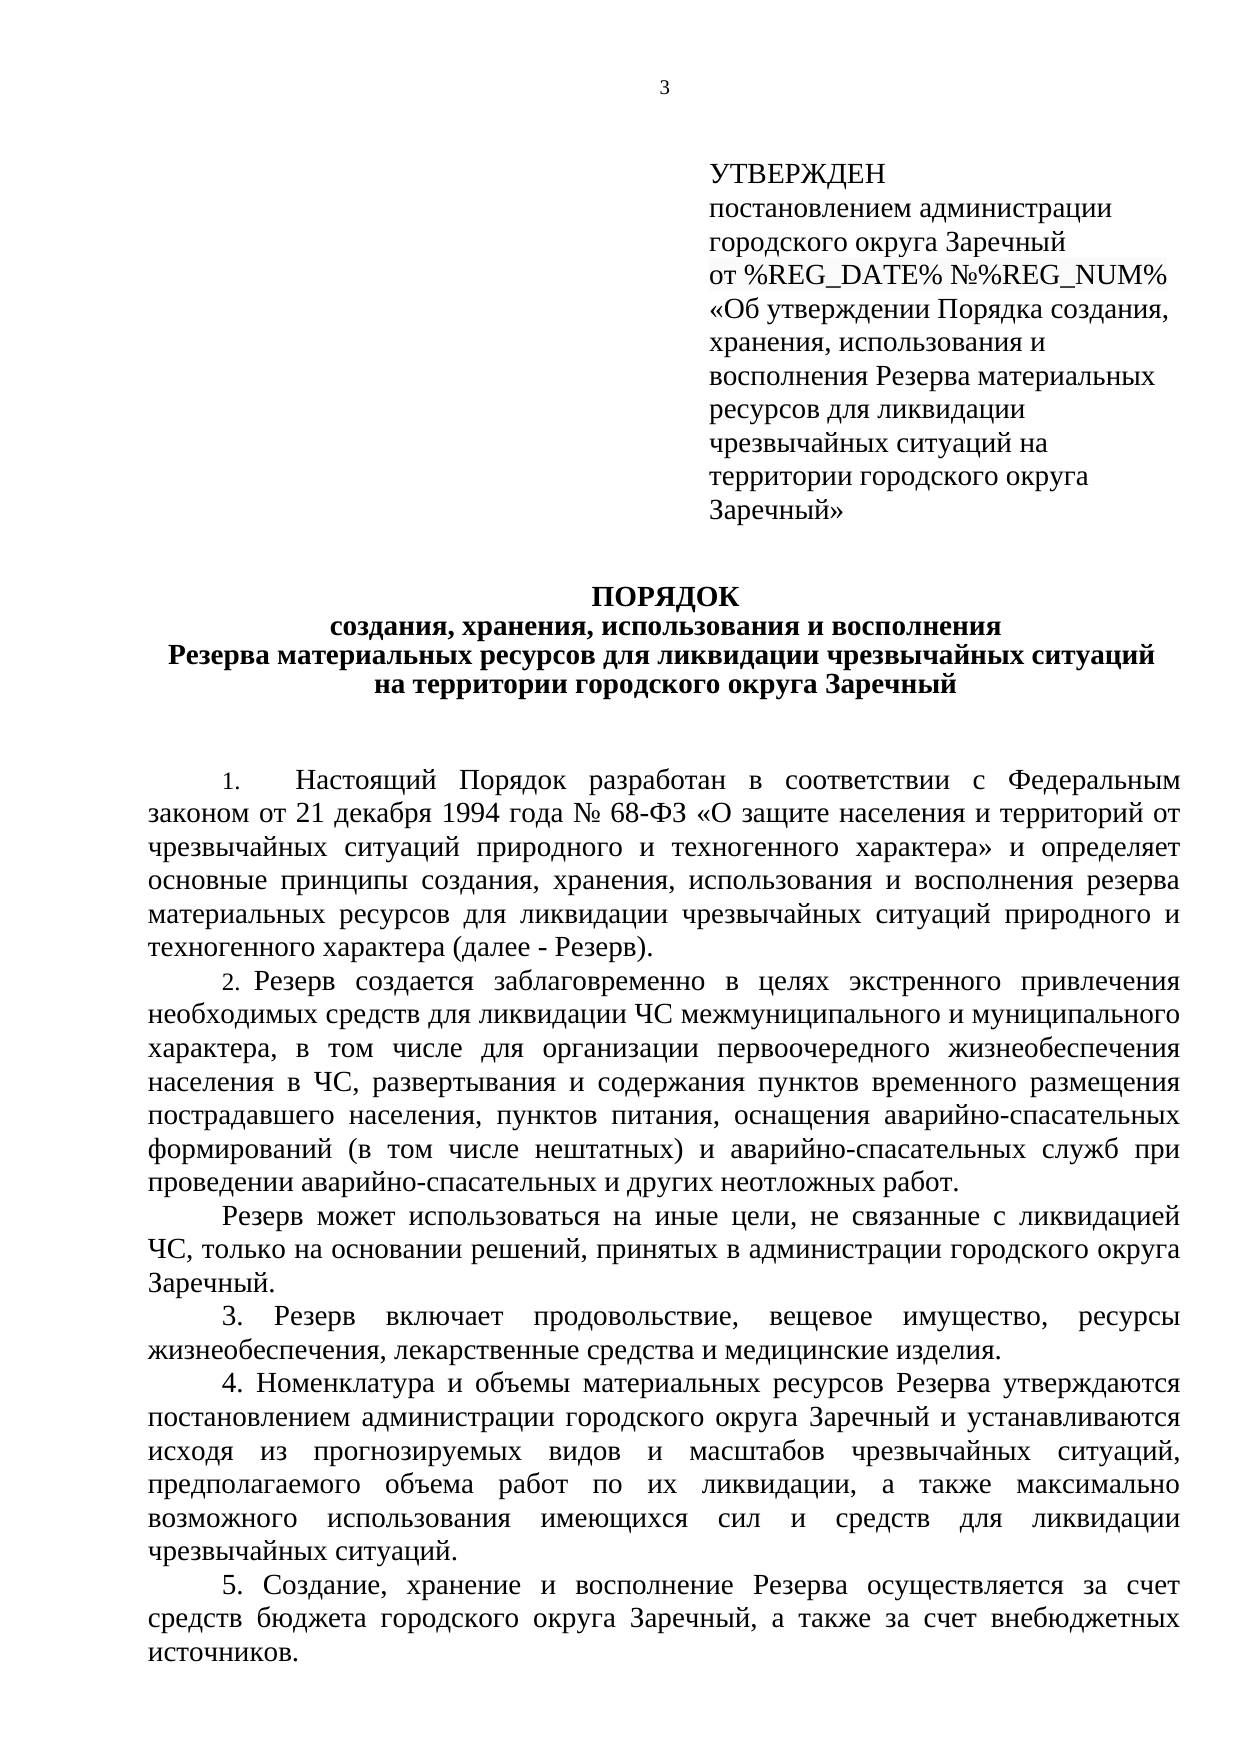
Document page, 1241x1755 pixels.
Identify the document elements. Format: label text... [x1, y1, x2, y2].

text Резерв может использоваться на иные цели, не связанные с ликвидацией ЧС, только на основании решений, принятых в администрации городского округа Заречный. [148, 1198, 1181, 1298]
text постановлением администрации [709, 190, 1181, 224]
text УТВЕРЖДЕН [709, 157, 1181, 190]
text от %REG_DATE% №%REG_NUM% [148, 257, 1181, 291]
list Настоящий Порядок разработан в соответствии с Федеральным законом от 21 декабря 1994 года № 68-ФЗ «О защите населения и территорий от чрезвычайных ситуаций природного и техногенного характера» и определяет основные принципы создания, хранения, использования и восполнения резерва материальных ресурсов для ликвидации чрезвычайных ситуаций природного и техногенного характера (далее - Резерв). [148, 762, 1181, 963]
text создания, хранения, использования и восполнения Резерва материальных ресурсов для ликвидации чрезвычайных ситуаций [150, 612, 1181, 670]
list Резерв создается заблаговременно в целях экстренного привлечения необходимых средств для ликвидации ЧС межмуниципального и муниципального характера, в том числе для организации первоочередного жизнеобеспечения населения в ЧС, развертывания и содержания пунктов временного размещения пострадавшего населения, пунктов питания, оснащения аварийно-спасательных формирований (в том числе нештатных) и аварийно-спасательных служб при проведении аварийно-спасательных и других неотложных работ. [148, 963, 1181, 1198]
text городского округа Заречный [709, 224, 1181, 257]
text «Об утверждении Порядка создания, хранения, использования и восполнения Резерва материальных ресурсов для ликвидации чрезвычайных ситуаций на территории городского округа Заречный» [709, 291, 1181, 526]
text 4. Номенклатура и объемы материальных ресурсов Резерва утверждаются постановлением администрации городского округа Заречный и устанавливаются исходя из прогнозируемых видов и масштабов чрезвычайных ситуаций, предполагаемого объема работ по их ликвидации, а также максимально возможного использования имеющихся сил и средств для ликвидации чрезвычайных ситуаций. [148, 1366, 1181, 1567]
text 5. Создание, хранение и восполнение Резерва осуществляется за счет средств бюджета городского округа Заречный, а также за счет внебюджетных источников. [148, 1567, 1181, 1667]
text ПОРЯДОК [150, 583, 1181, 612]
text 3. Резерв включает продовольствие, вещевое имущество, ресурсы жизнеобеспечения, лекарственные средства и медицинские изделия. [148, 1298, 1181, 1366]
text на территории городского округа Заречный [150, 670, 1181, 699]
